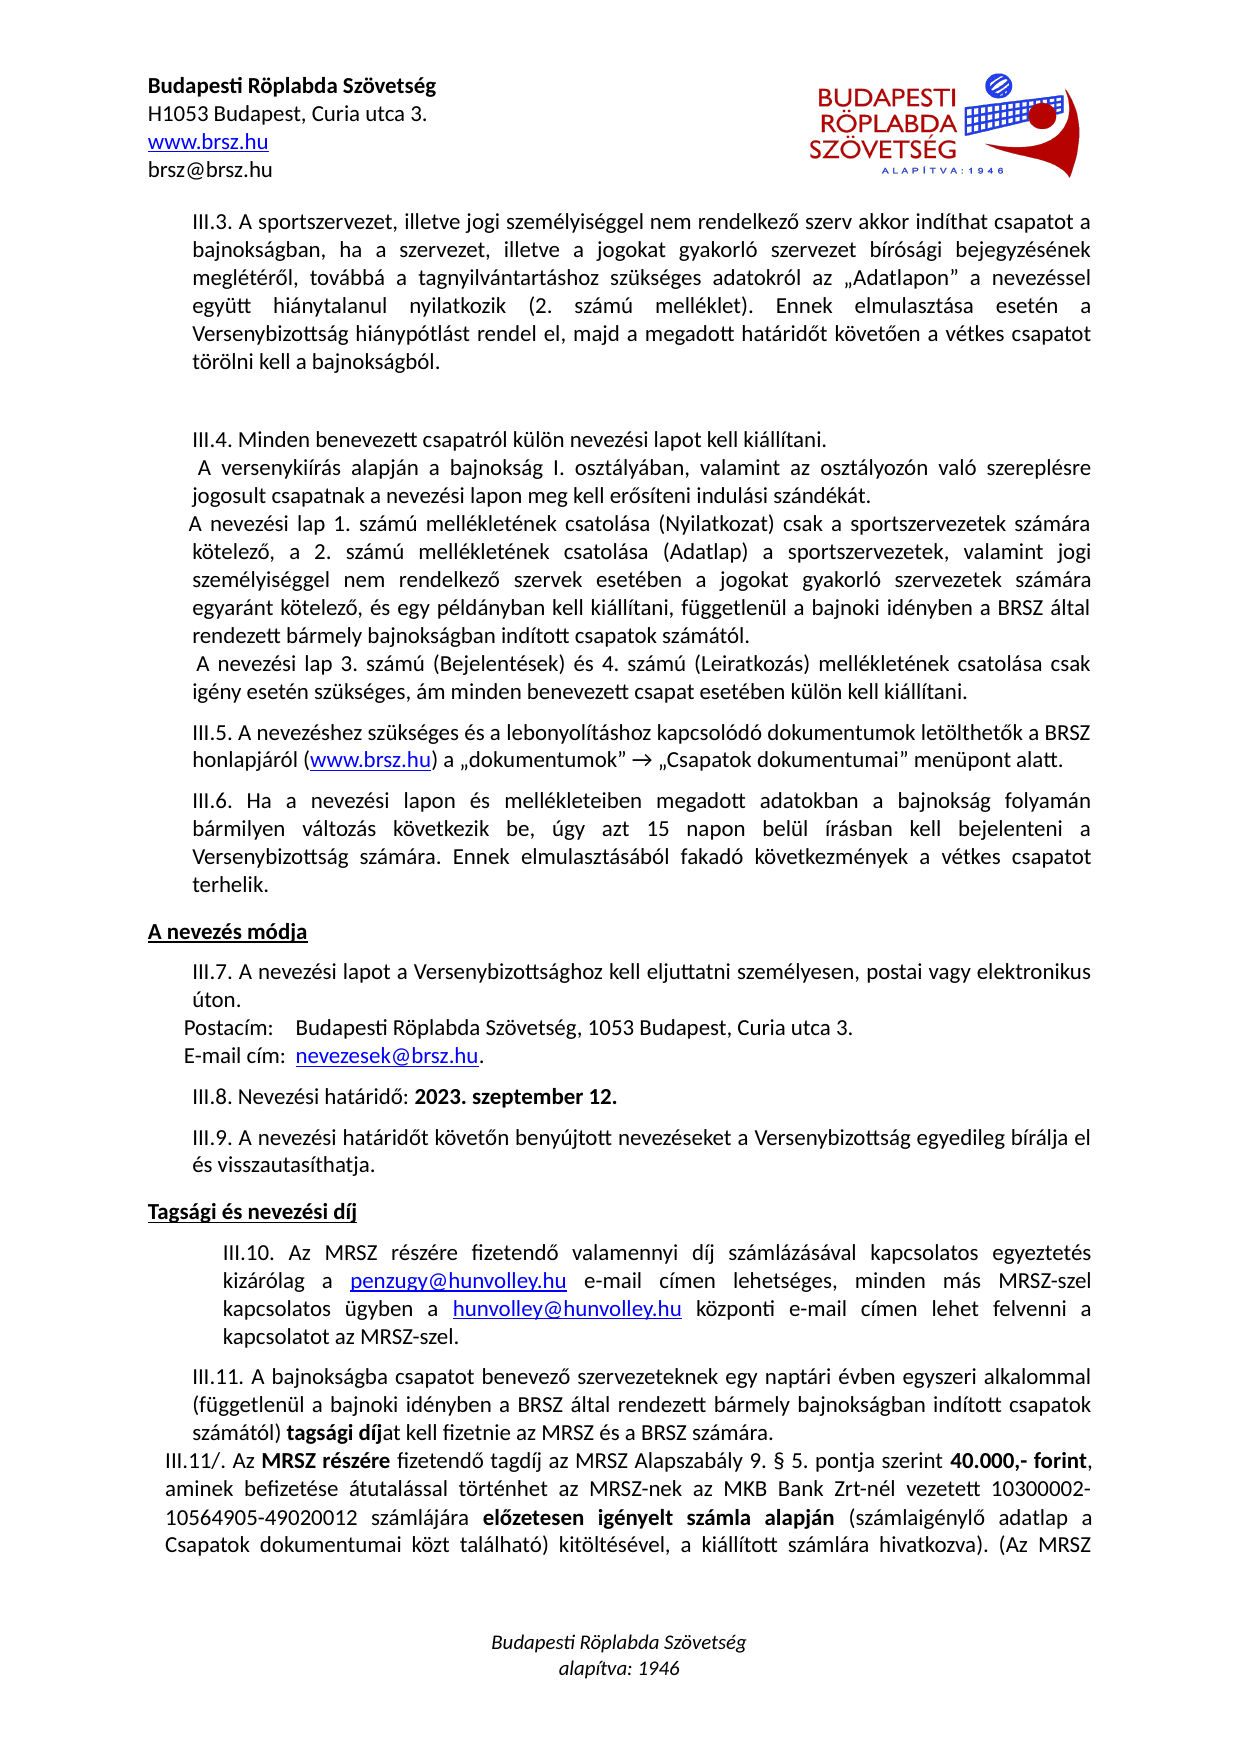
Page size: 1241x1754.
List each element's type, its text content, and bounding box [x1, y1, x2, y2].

list III.5. A nevezéshez szükséges és a lebonyolításhoz kapcsolódó dokumentumok letölthetők a BRSZ honlapjáról (www.brsz.hu) a „dokumentumok” → „Csapatok dokumentumai” menüpont alatt. [148, 718, 1092, 774]
list Tagsági és nevezési díj [148, 1197, 1092, 1225]
list III.11. A bajnokságba csapatot benevező szervezeteknek egy naptári évben egyszeri alkalommal (függetlenül a bajnoki idényben a BRSZ által rendezett bármely bajnokságban indított csapatok számától) tagsági díjat kell fizetnie az MRSZ és a BRSZ számára. [148, 1362, 1092, 1447]
list III.4. Minden benevezett csapatról külön nevezési lapot kell kiállítani. [148, 425, 1092, 453]
list III.8. Nevezési határidő: 2023. szeptember 12. [148, 1082, 1092, 1110]
list A nevezési lap 3. számú (Bejelentések) és 4. számú (Leiratkozás) mellékletének csatolása csak igény esetén szükséges, ám minden benevezett csapat esetében külön kell kiállítani. [148, 649, 1092, 705]
list III.11/. Az MRSZ részére fizetendő tagdíj az MRSZ Alapszabály 9. § 5. pontja szerint 40.000,- forint, aminek befizetése átutalással történhet az MRSZ-nek az MKB Bank Zrt-nél vezetett 10300002-10564905-49020012 számlájára előzetesen igényelt számla alapján (számlaigénylő adatlap a Csapatok dokumentumai közt található) kitöltésével, a kiállított számlára hivatkozva). (Az MRSZ [119, 1447, 1092, 1559]
list A nevezés módja [148, 917, 1092, 945]
list III.6. Ha a nevezési lapon és mellékleteiben megadott adatokban a bajnokság folyamán bármilyen változás következik be, úgy azt 15 napon belül írásban kell bejelenteni a Versenybizottság számára. Ennek elmulasztásából fakadó következmények a vétkes csapatot terhelik. [148, 786, 1092, 898]
list A nevezési lap 1. számú mellékletének csatolása (Nyilatkozat) csak a sportszervezetek számára kötelező, a 2. számú mellékletének csatolása (Adatlap) a sportszervezetek, valamint jogi személyiséggel nem rendelkező szervek esetében a jogokat gyakorló szervezetek számára egyaránt kötelező, és egy példányban kell kiállítani, függetlenül a bajnoki idényben a BRSZ által rendezett bármely bajnokságban indított csapatok számától. [148, 509, 1092, 649]
list III.10. Az MRSZ részére fizetendő valamennyi díj számlázásával kapcsolatos egyeztetés kizárólag a penzugy@hunvolley.hu e-mail címen lehetséges, minden más MRSZ-szel kapcsolatos ügyben a hunvolley@hunvolley.hu központi e-mail címen lehet felvenni a kapcsolatot az MRSZ-szel. [223, 1238, 1092, 1350]
list Postacím: Budapesti Röplabda Szövetség, 1053 Budapest, Curia utca 3. [148, 1013, 1092, 1042]
list III.7. A nevezési lapot a Versenybizottsághoz kell eljuttatni személyesen, postai vagy elektronikus úton. [148, 957, 1092, 1013]
list A versenykiírás alapján a bajnokság I. osztályában, valamint az osztályozón való szereplésre jogosult csapatnak a nevezési lapon meg kell erősíteni indulási szándékát. [148, 453, 1092, 509]
picture [799, 70, 1086, 183]
list III.3. A sportszervezet, illetve jogi személyiséggel nem rendelkező szerv akkor indíthat csapatot a bajnokságban, ha a szervezet, illetve a jogokat gyakorló szervezet bírósági bejegyzésének meglétéről, továbbá a tagnyilvántartáshoz szükséges adatokról az „Adatlapon” a nevezéssel együtt hiánytalanul nyilatkozik (2. számú melléklet). Ennek elmulasztása esetén a Versenybizottság hiánypótlást rendel el, majd a megadott határidőt követően a vétkes csapatot törölni kell a bajnokságból. [148, 207, 1092, 375]
list E-mail cím: nevezesek@brsz.hu. [148, 1042, 1092, 1069]
list III.9. A nevezési határidőt követőn benyújtott nevezéseket a Versenybizottság egyedileg bírálja el és visszautasíthatja. [148, 1123, 1092, 1179]
